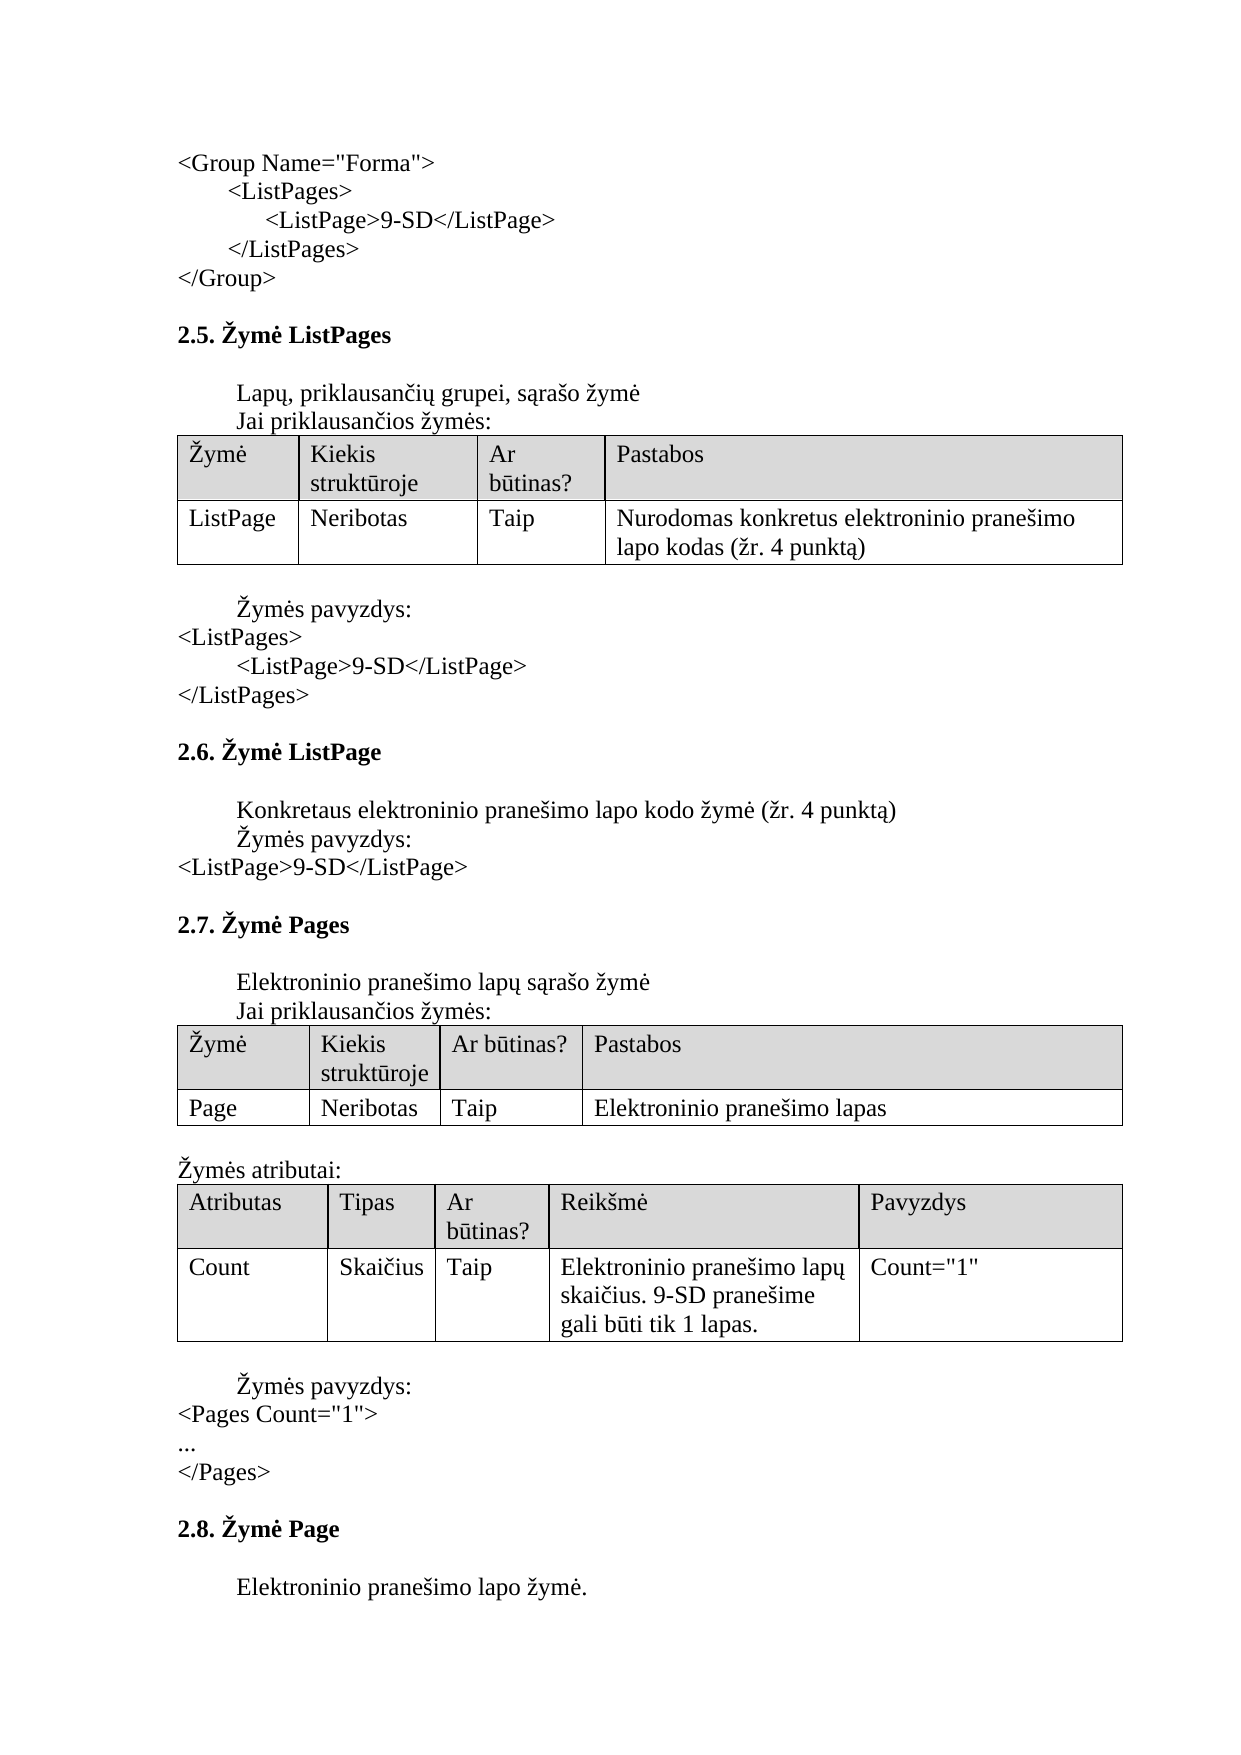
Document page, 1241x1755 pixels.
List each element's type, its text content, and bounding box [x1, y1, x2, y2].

text <ListPage>9-SD</ListPage> [265, 205, 1122, 234]
text Elektroninio pranešimo lapo žymė. [177, 1572, 1122, 1601]
table_cell Elektroninio pranešimo lapas [583, 1090, 1122, 1125]
text </ListPages> [177, 680, 1122, 709]
table_cell Neribotas [299, 501, 477, 564]
table_cell Nurodomas konkretus elektroninio pranešimo lapo kodas (žr. 4 punktą) [606, 501, 1122, 564]
table_cell Page [178, 1090, 309, 1125]
text Konkretaus elektroninio pranešimo lapo kodo žymė (žr. 4 punktą) [177, 795, 1122, 824]
table_cell Count="1" [860, 1249, 1122, 1341]
table_header Pavyzdys [860, 1185, 1122, 1248]
text <Pages Count="1"> [177, 1399, 1122, 1428]
text Jai priklausančios žymės: [177, 996, 1122, 1025]
text 2.7. Žymė Pages [177, 910, 1122, 939]
table_cell Taip [478, 501, 605, 564]
text Elektroninio pranešimo lapų sąrašo žymė [177, 967, 1122, 996]
text 2.6. Žymė ListPage [177, 737, 1122, 766]
text <ListPages> [177, 622, 1122, 651]
table_header Ar būtinas? [478, 436, 604, 499]
table_cell Elektroninio pranešimo lapų skaičius. 9-SD pranešime gali būti tik 1 lapas. [550, 1249, 859, 1341]
table_cell Neribotas [310, 1090, 440, 1125]
table_header Ar būtinas? [436, 1185, 548, 1248]
table_cell ListPage [178, 501, 298, 564]
text ... [177, 1428, 1122, 1457]
table_cell Count [178, 1249, 327, 1341]
text 2.8. Žymė Page [177, 1514, 1122, 1543]
text Jai priklausančios žymės: [177, 406, 1122, 435]
table_header Pastabos [606, 436, 1122, 499]
text </Pages> [177, 1457, 1122, 1486]
table_cell Taip [436, 1249, 549, 1341]
table_header Kiekis struktūroje [300, 436, 477, 499]
text Žymės pavyzdys: [177, 824, 1122, 852]
table_header Reikšmė [550, 1185, 858, 1248]
text Lapų, priklausančių grupei, sąrašo žymė [177, 378, 1122, 406]
text <ListPage>9-SD</ListPage> [177, 852, 1122, 881]
text </Group> [177, 263, 1122, 291]
table_header Atributas [178, 1185, 327, 1248]
table_cell Taip [441, 1090, 582, 1125]
table_cell Skaičius [328, 1249, 435, 1341]
table_header Tipas [329, 1185, 434, 1248]
table_header Žymė [178, 1026, 309, 1089]
text </ListPages> [227, 234, 1122, 263]
table_header Kiekis struktūroje [310, 1026, 439, 1089]
text Žymės atributai: [177, 1155, 1122, 1183]
text Žymės pavyzdys: [177, 1371, 1122, 1399]
text <Group Name="Forma"> [177, 148, 1122, 176]
text <ListPages> [227, 176, 1122, 205]
text Žymės pavyzdys: [177, 594, 1122, 622]
text <ListPage>9-SD</ListPage> [177, 651, 1122, 680]
text 2.5. Žymė ListPages [177, 320, 1122, 349]
table_header Žymė [178, 436, 298, 499]
table_header Ar būtinas? [441, 1026, 582, 1089]
table_header Pastabos [583, 1026, 1122, 1089]
